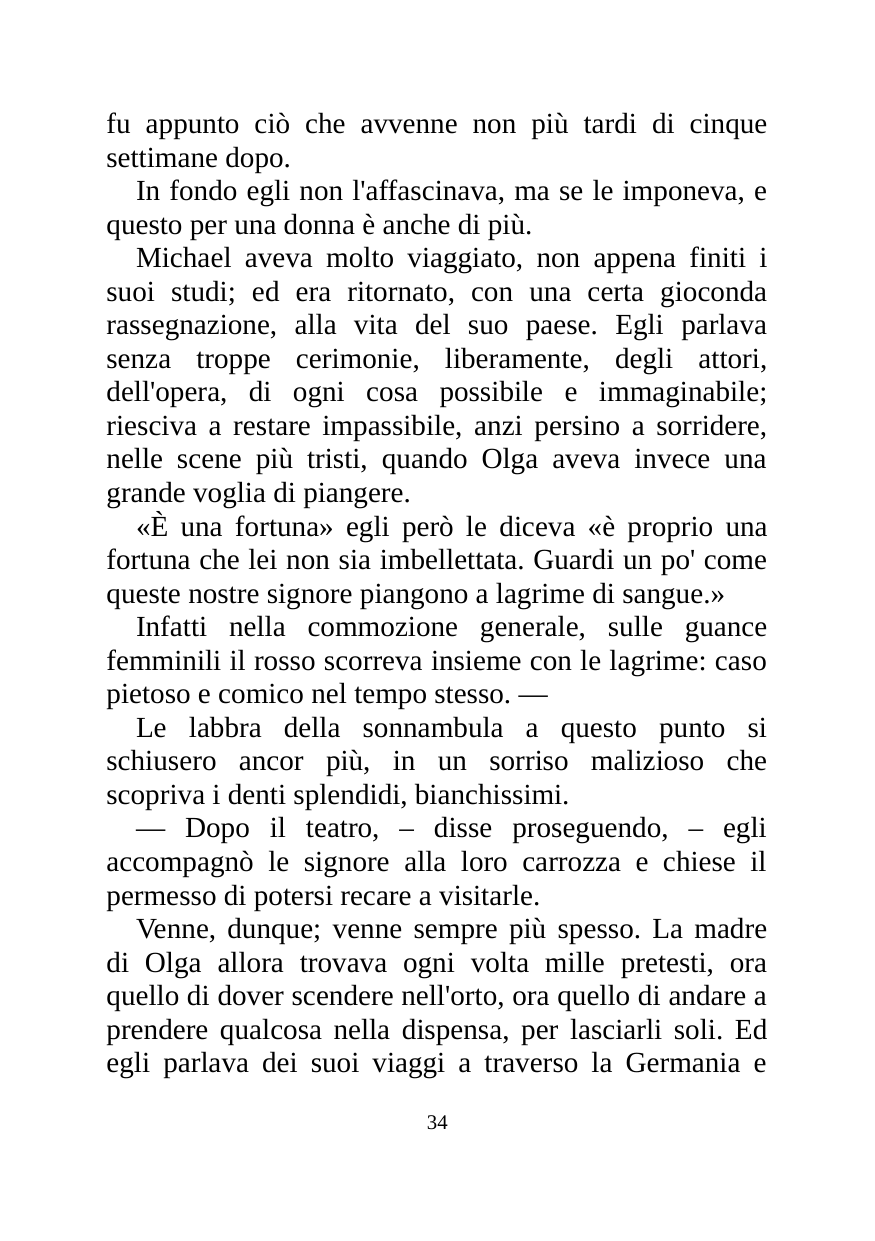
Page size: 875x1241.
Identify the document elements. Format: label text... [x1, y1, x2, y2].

text fu appunto ciò che avvenne non più tardi di cinque settimane dopo. [106, 106, 768, 173]
text «È una fortuna» egli però le diceva «è proprio una fortuna che lei non sia imbellettata. Guardi un po' come queste nostre signore piangono a lagrime di sangue.» [106, 509, 768, 609]
text Venne, dunque; venne sempre più spesso. La madre di Olga allora trovava ogni volta mille pretesti, ora quello di dover scendere nell'orto, ora quello di andare a prendere qualcosa nella dispensa, per lasciarli soli. Ed egli parlava dei suoi viaggi a traverso la Germania e [106, 911, 768, 1079]
text — Dopo il teatro, – disse proseguendo, – egli accompagnò le signore alla loro carrozza e chiese il permesso di potersi recare a visitarle. [106, 811, 768, 911]
text In fondo egli non l'affascinava, ma se le imponeva, e questo per una donna è anche di più. [106, 173, 768, 240]
text Le labbra della sonnambula a questo punto si schiusero ancor più, in un sorriso malizioso che scopriva i denti splendidi, bianchissimi. [106, 710, 768, 811]
text Michael aveva molto viaggiato, non appena finiti i suoi studi; ed era ritornato, con una certa gioconda rassegnazione, alla vita del suo paese. Egli parlava senza troppe cerimonie, liberamente, degli attori, dell'opera, di ogni cosa possibile e immaginabile; riesciva a restare impassibile, anzi persino a sorridere, nelle scene più tristi, quando Olga aveva invece una grande voglia di piangere. [106, 240, 768, 509]
text Infatti nella commozione generale, sulle guance femminili il rosso scorreva insieme con le lagrime: caso pietoso e comico nel tempo stesso. — [106, 609, 768, 710]
